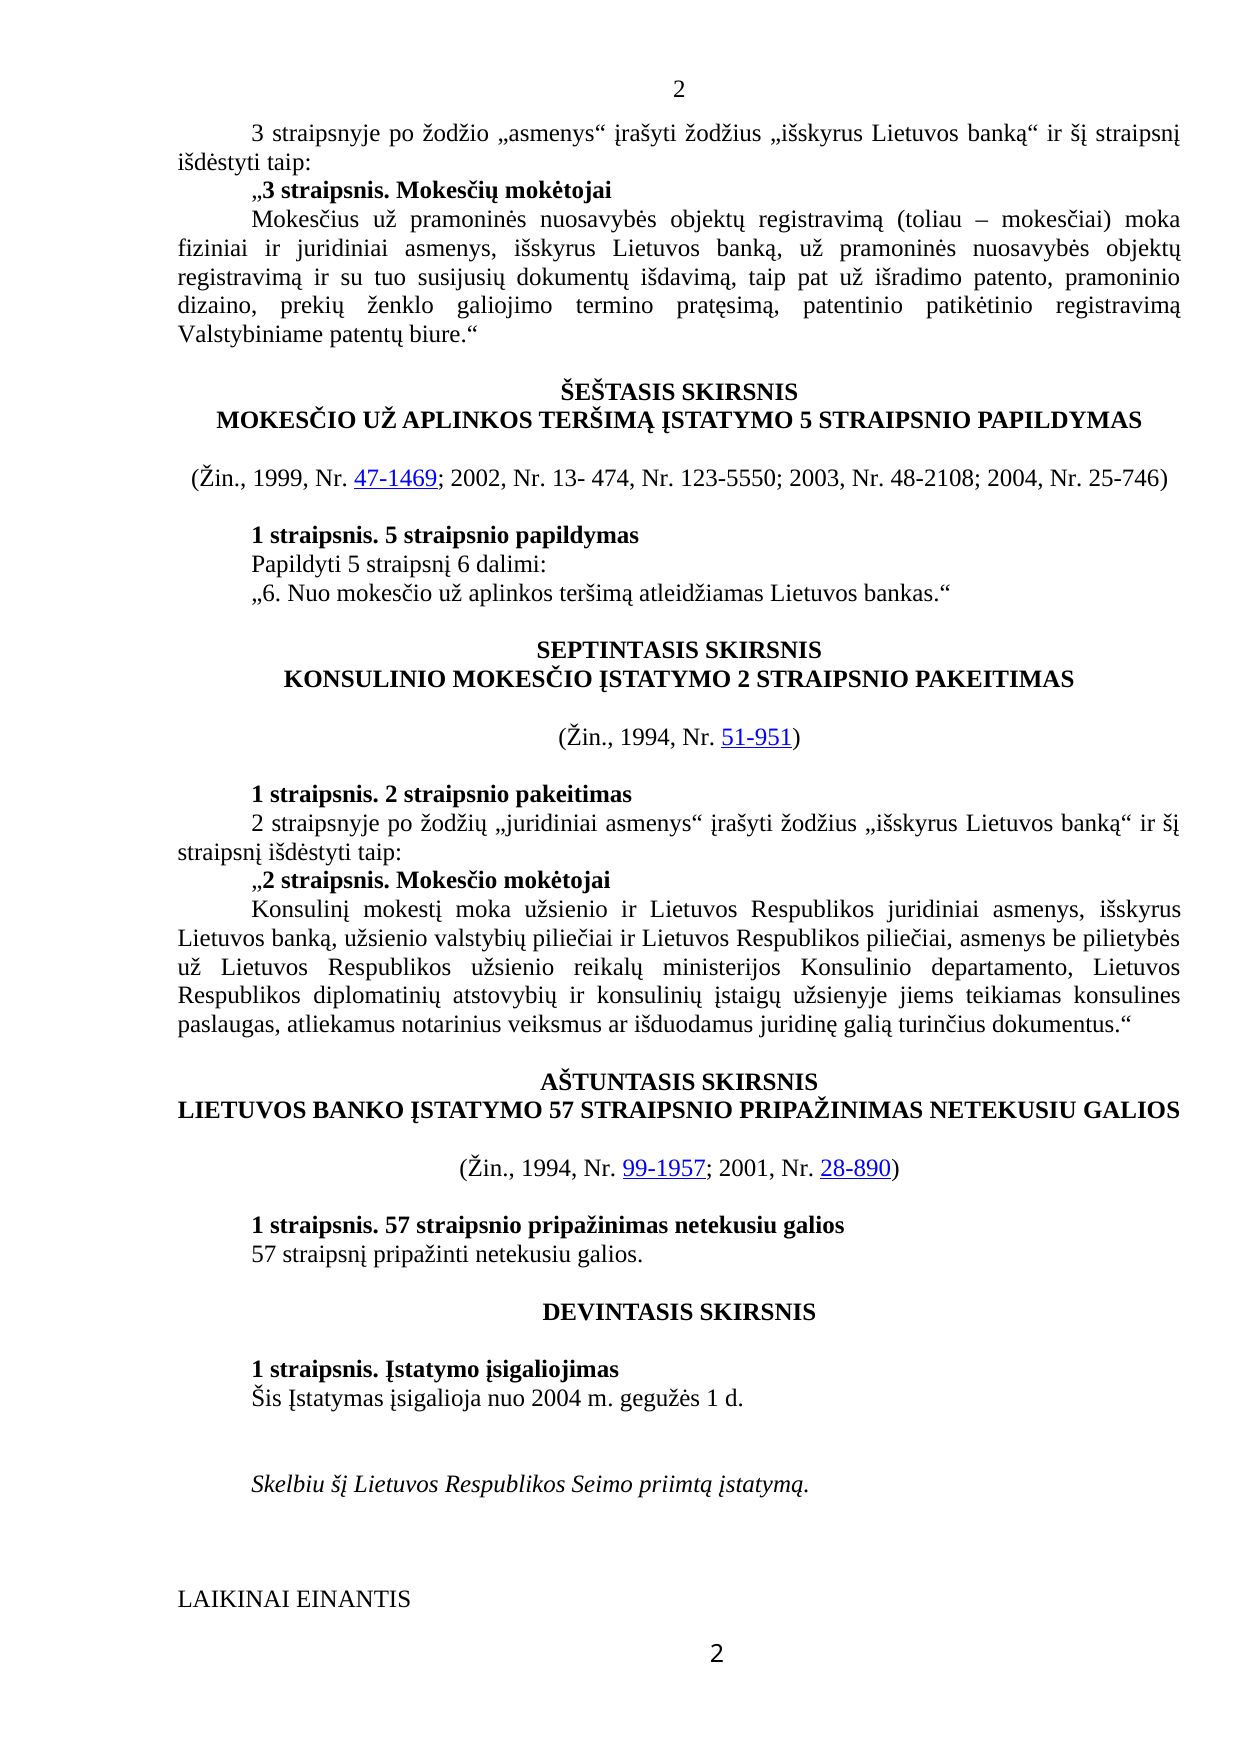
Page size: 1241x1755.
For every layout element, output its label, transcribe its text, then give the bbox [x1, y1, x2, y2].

text Konsulinį mokestį moka užsienio ir Lietuvos Respublikos juridiniai asmenys, išskyrus Lietuvos banką, užsienio valstybių piliečiai ir Lietuvos Respublikos piliečiai, asmenys be pilietybės už Lietuvos Respublikos užsienio reikalų ministerijos Konsulinio departamento, Lietuvos Respublikos diplomatinių atstovybių ir konsulinių įstaigų užsienyje jiems teikiamas konsulines paslaugas, atliekamus notarinius veiksmus ar išduodamus juridinę galią turinčius dokumentus.“ [177, 894, 1181, 1038]
text LIETUVOS BANKO ĮSTATYMO 57 STRAIPSNIO PRIPAŽINIMAS NETEKUSIU GALIOS [177, 1096, 1181, 1124]
text MOKESČIO UŽ APLINKOS TERŠIMĄ ĮSTATYMO 5 STRAIPSNIO PAPILDYMAS [177, 406, 1181, 434]
text 3 straipsnyje po žodžio „asmenys“ įrašyti žodžius „išskyrus Lietuvos banką“ ir šį straipsnį išdėstyti taip: [177, 118, 1181, 176]
text 1 straipsnis. 2 straipsnio pakeitimas [177, 779, 1181, 808]
text Papildyti 5 straipsnį 6 dalimi: [177, 549, 1181, 578]
text DEVINTASIS SKIRSNIS [177, 1297, 1181, 1326]
text KONSULINIO MOKESČIO ĮSTATYMO 2 STRAIPSNIO PAKEITIMAS [177, 664, 1181, 693]
text LAIKINAI EINANTIS [177, 1584, 1181, 1613]
text 2 straipsnyje po žodžių „juridiniai asmenys“ įrašyti žodžius „išskyrus Lietuvos banką“ ir šį straipsnį išdėstyti taip: [177, 808, 1181, 866]
text (Žin., 1994, Nr. 99-1957; 2001, Nr. 28-890) [177, 1153, 1181, 1182]
text „6. Nuo mokesčio už aplinkos teršimą atleidžiamas Lietuvos bankas.“ [177, 578, 1181, 607]
text AŠTUNTASIS SKIRSNIS [177, 1067, 1181, 1096]
text Mokesčius už pramoninės nuosavybės objektų registravimą (toliau – mokesčiai) moka fiziniai ir juridiniai asmenys, išskyrus Lietuvos banką, už pramoninės nuosavybės objektų registravimą ir su tuo susijusių dokumentų išdavimą, taip pat už išradimo patento, pramoninio dizaino, prekių ženklo galiojimo termino pratęsimą, patentinio patikėtinio registravimą Valstybiniame patentų biure.“ [177, 204, 1181, 348]
text 1 straipsnis. Įstatymo įsigaliojimas [177, 1354, 1181, 1383]
text (Žin., 1994, Nr. 51-951) [177, 722, 1181, 751]
text Šis Įstatymas įsigalioja nuo 2004 m. gegužės 1 d. [177, 1383, 1181, 1412]
text 57 straipsnį pripažinti netekusiu galios. [177, 1239, 1181, 1268]
text Skelbiu šį Lietuvos Respublikos Seimo priimtą įstatymą. [177, 1469, 1181, 1498]
text SEPTINTASIS SKIRSNIS [177, 636, 1181, 664]
text 1 straipsnis. 5 straipsnio papildymas [177, 521, 1181, 549]
text (Žin., 1999, Nr. 47-1469; 2002, Nr. 13- 474, Nr. 123-5550; 2003, Nr. 48-2108; 2004, Nr. 25-746) [177, 463, 1181, 492]
text 1 straipsnis. 57 straipsnio pripažinimas netekusiu galios [177, 1211, 1181, 1239]
text „2 straipsnis. Mokesčio mokėtojai [177, 866, 1181, 894]
text „3 straipsnis. Mokesčių mokėtojai [177, 176, 1181, 204]
text ŠEŠTASIS SKIRSNIS [177, 377, 1181, 406]
